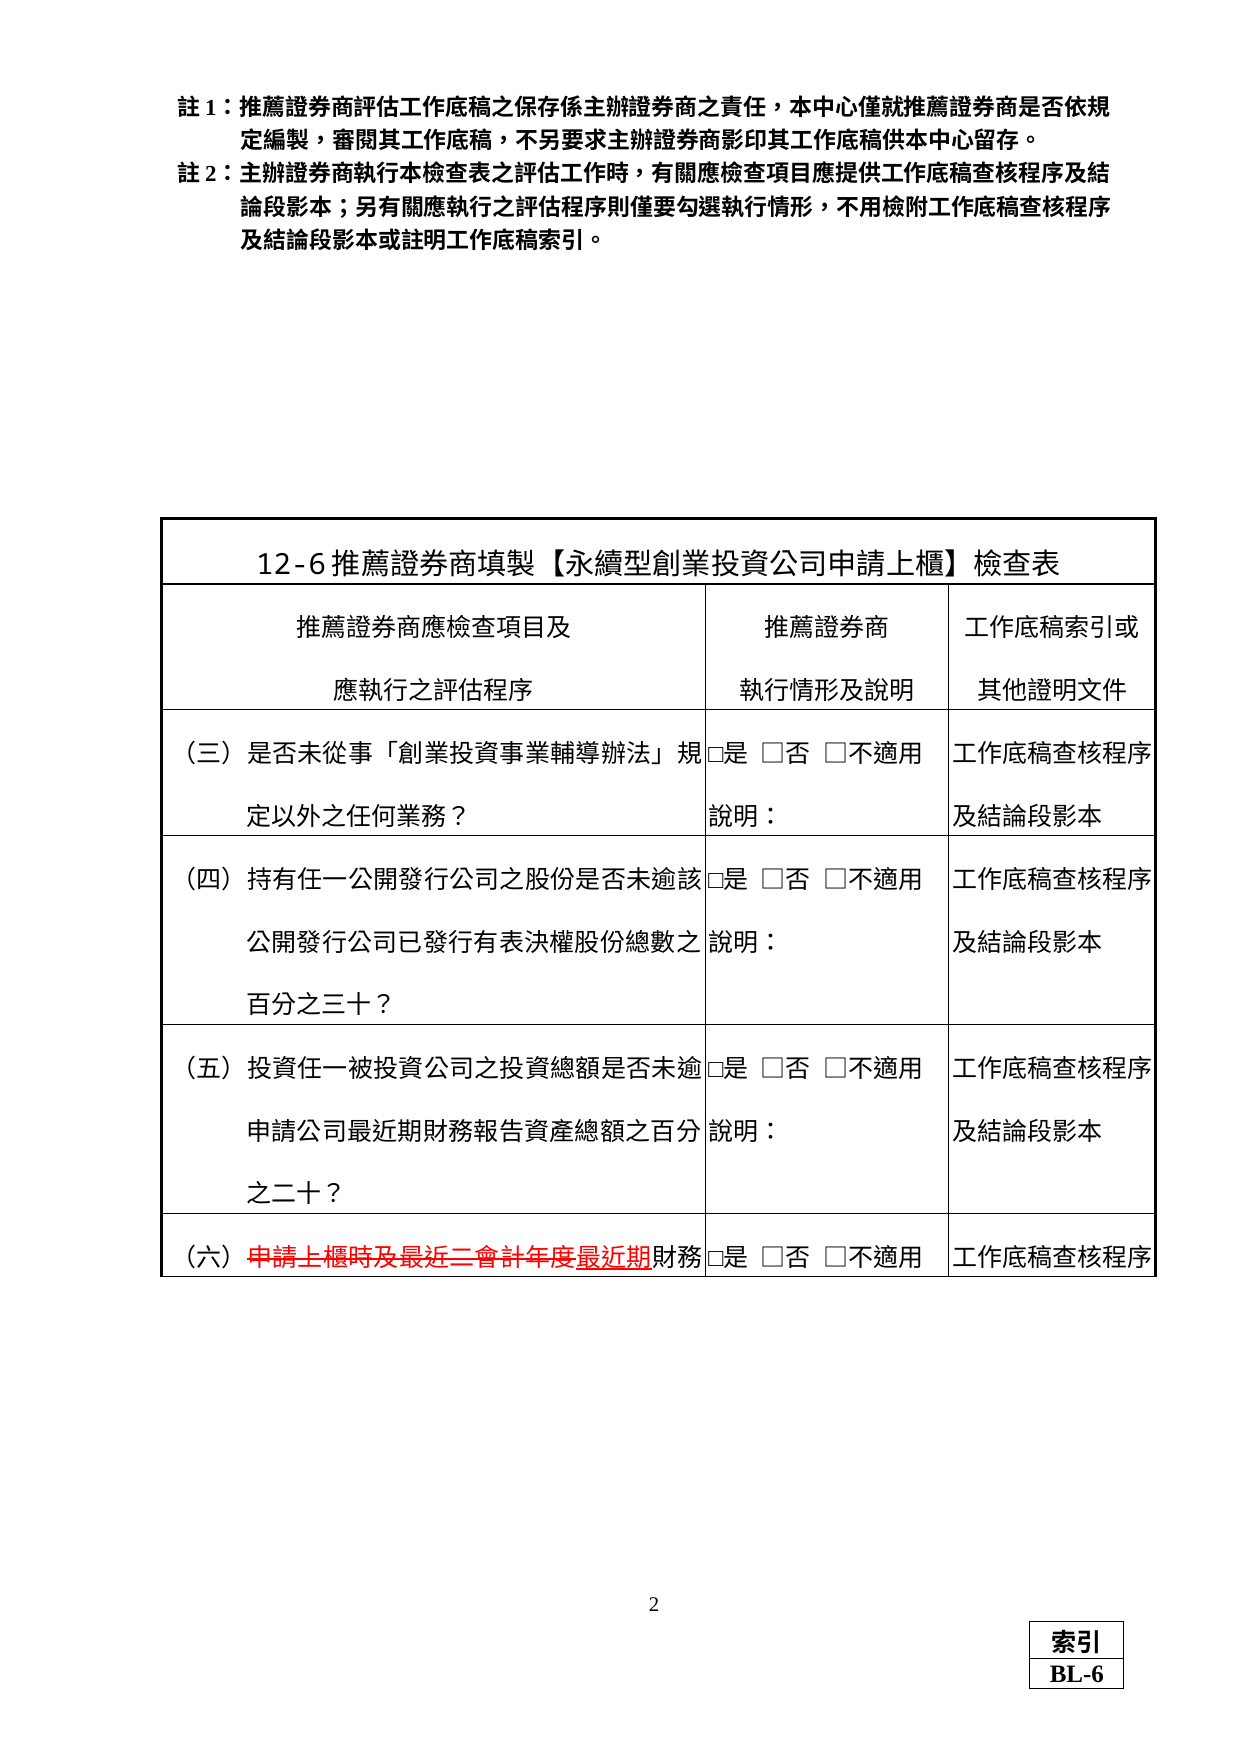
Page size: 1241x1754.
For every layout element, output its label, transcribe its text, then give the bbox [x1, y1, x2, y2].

table_cell （五）投資任一被投資公司之投資總額是否未逾申請公司最近期財務報告資產總額之百分之二十？ [163, 1025, 705, 1212]
table_cell 工作底稿查核程序及結論段影本 [949, 836, 1154, 1024]
table_cell 工作底稿查核程序 [949, 1214, 1154, 1276]
table_cell □是 □否 □不適用 說明： [706, 1025, 948, 1212]
table_header 12-6推薦證券商填製【永續型創業投資公司申請上櫃】檢查表 [163, 520, 1154, 583]
table_cell □是 □否 □不適用 說明： [706, 710, 948, 835]
table_cell 工作底稿查核程序及結論段影本 [949, 1025, 1154, 1212]
table_cell 推薦證券商應檢查項目及 應執行之評估程序 [163, 585, 705, 709]
table_cell 工作底稿查核程序及結論段影本 [949, 710, 1154, 835]
table_cell （四）持有任一公開發行公司之股份是否未逾該公開發行公司已發行有表決權股份總數之百分之三十？ [163, 836, 705, 1024]
table_cell （六）申請上櫃時及最近二會計年度最近期財務 [163, 1214, 705, 1276]
table_cell 工作底稿索引或 其他證明文件 [949, 585, 1154, 709]
table_cell （三）是否未從事「創業投資事業輔導辦法」規定以外之任何業務？ [163, 710, 705, 835]
table_cell 推薦證券商 執行情形及說明 [706, 585, 948, 709]
table_cell □是 □否 □不適用 說明： [706, 836, 948, 1024]
table_cell □是 □否 □不適用 [706, 1214, 948, 1276]
